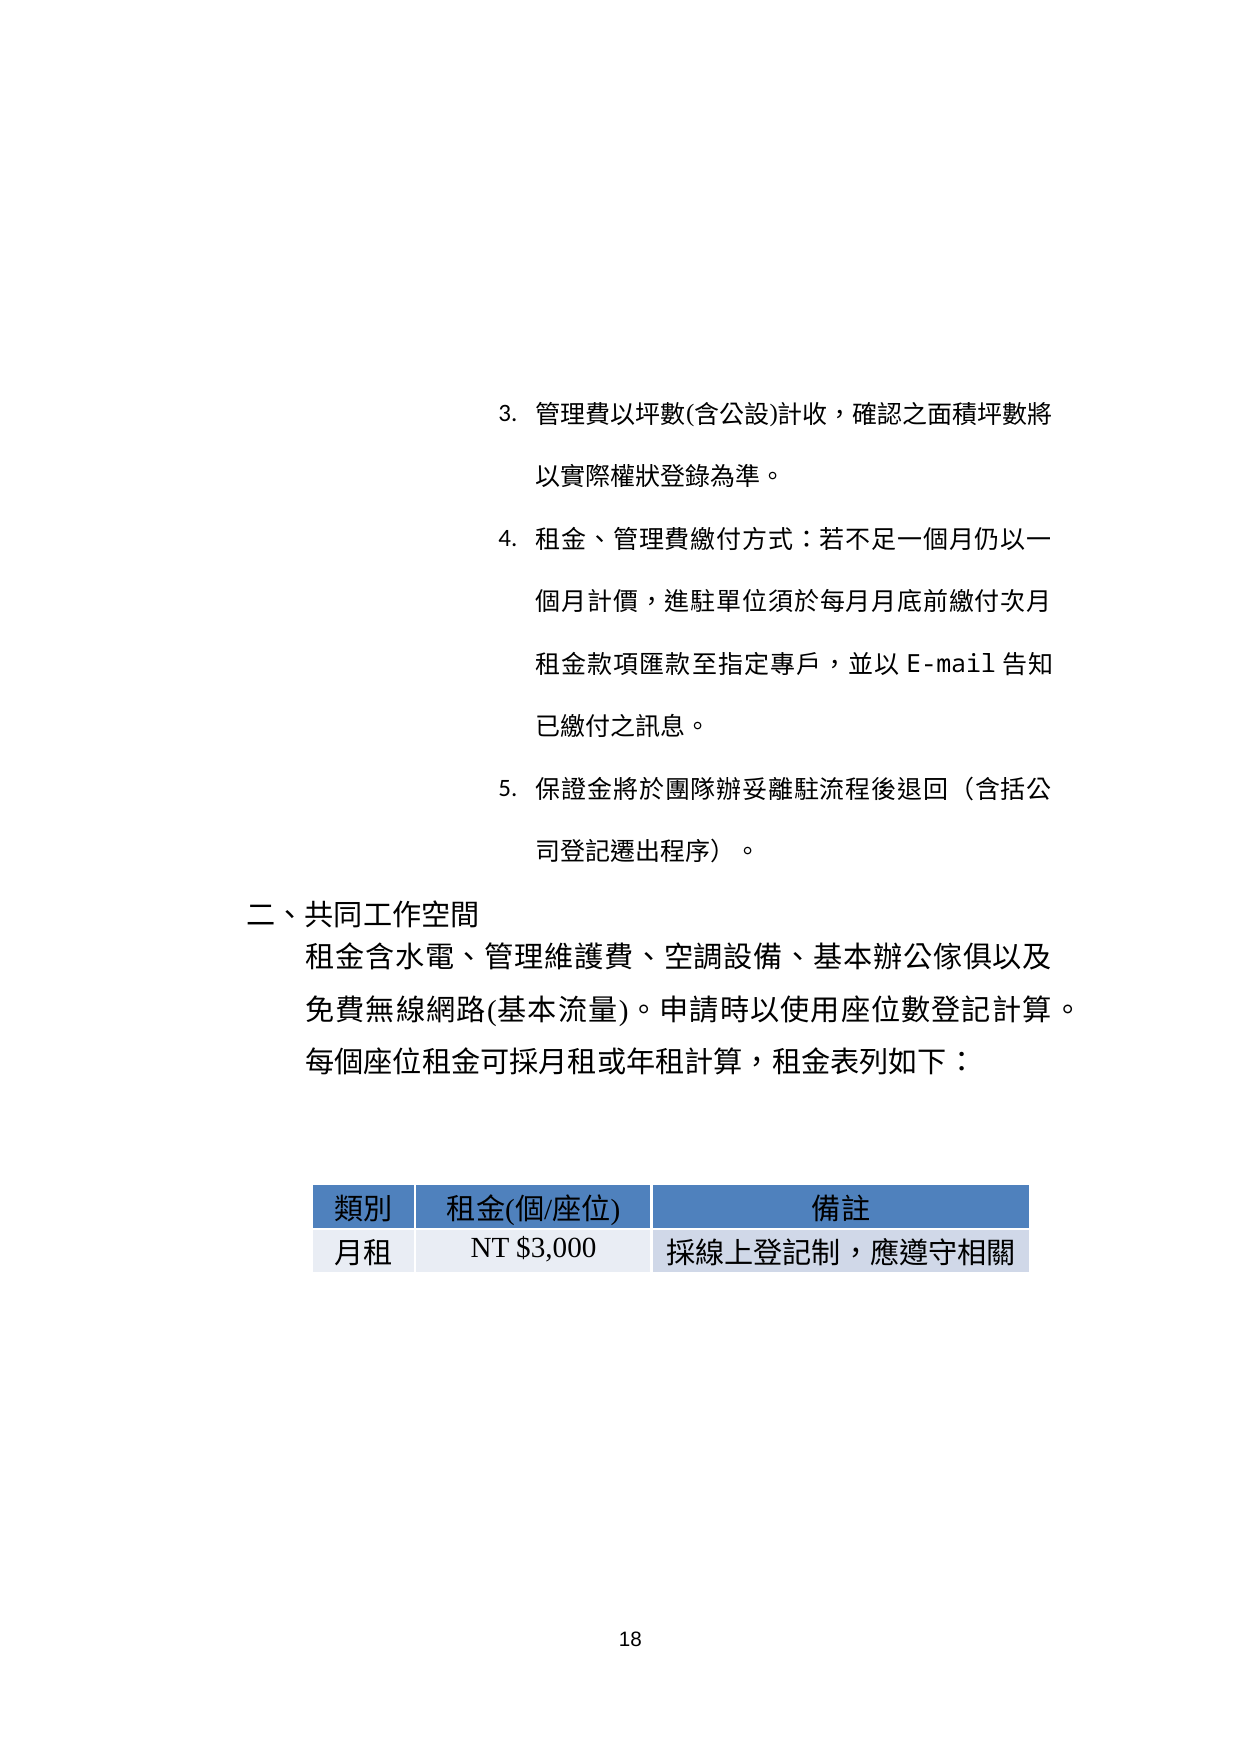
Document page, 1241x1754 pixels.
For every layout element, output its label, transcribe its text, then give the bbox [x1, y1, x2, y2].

subtitle 二、共同工作空間 [246, 871, 1053, 933]
table_header 類別 [313, 1185, 414, 1228]
list 管理費以坪數(含公設)計收，確認之面積坪數將以實際權狀登錄為準。 [498, 371, 1053, 496]
table_cell 月租 [313, 1230, 414, 1272]
table_header 租金(個/座位) [416, 1185, 650, 1228]
list 保證金將於團隊辦妥離駐流程後退回（含括公司登記遷出程序）。 [498, 746, 1053, 871]
table_cell 採線上登記制，應遵守相關 [653, 1230, 1029, 1272]
list 租金、管理費繳付方式：若不足一個月仍以一個月計價，進駐單位須於每月月底前繳付次月租金款項匯款至指定專戶，並以E-mail告知已繳付之訊息。 [498, 496, 1053, 746]
table_cell NT $3,000 [416, 1230, 650, 1272]
text 租金含水電、管理維護費、空調設備、基本辦公傢俱以及免費無線網路(基本流量)。申請時以使用座位數登記計算。每個座位租金可採月租或年租計算，租金表列如下： [305, 933, 1053, 1081]
table_header 備註 [653, 1185, 1029, 1228]
